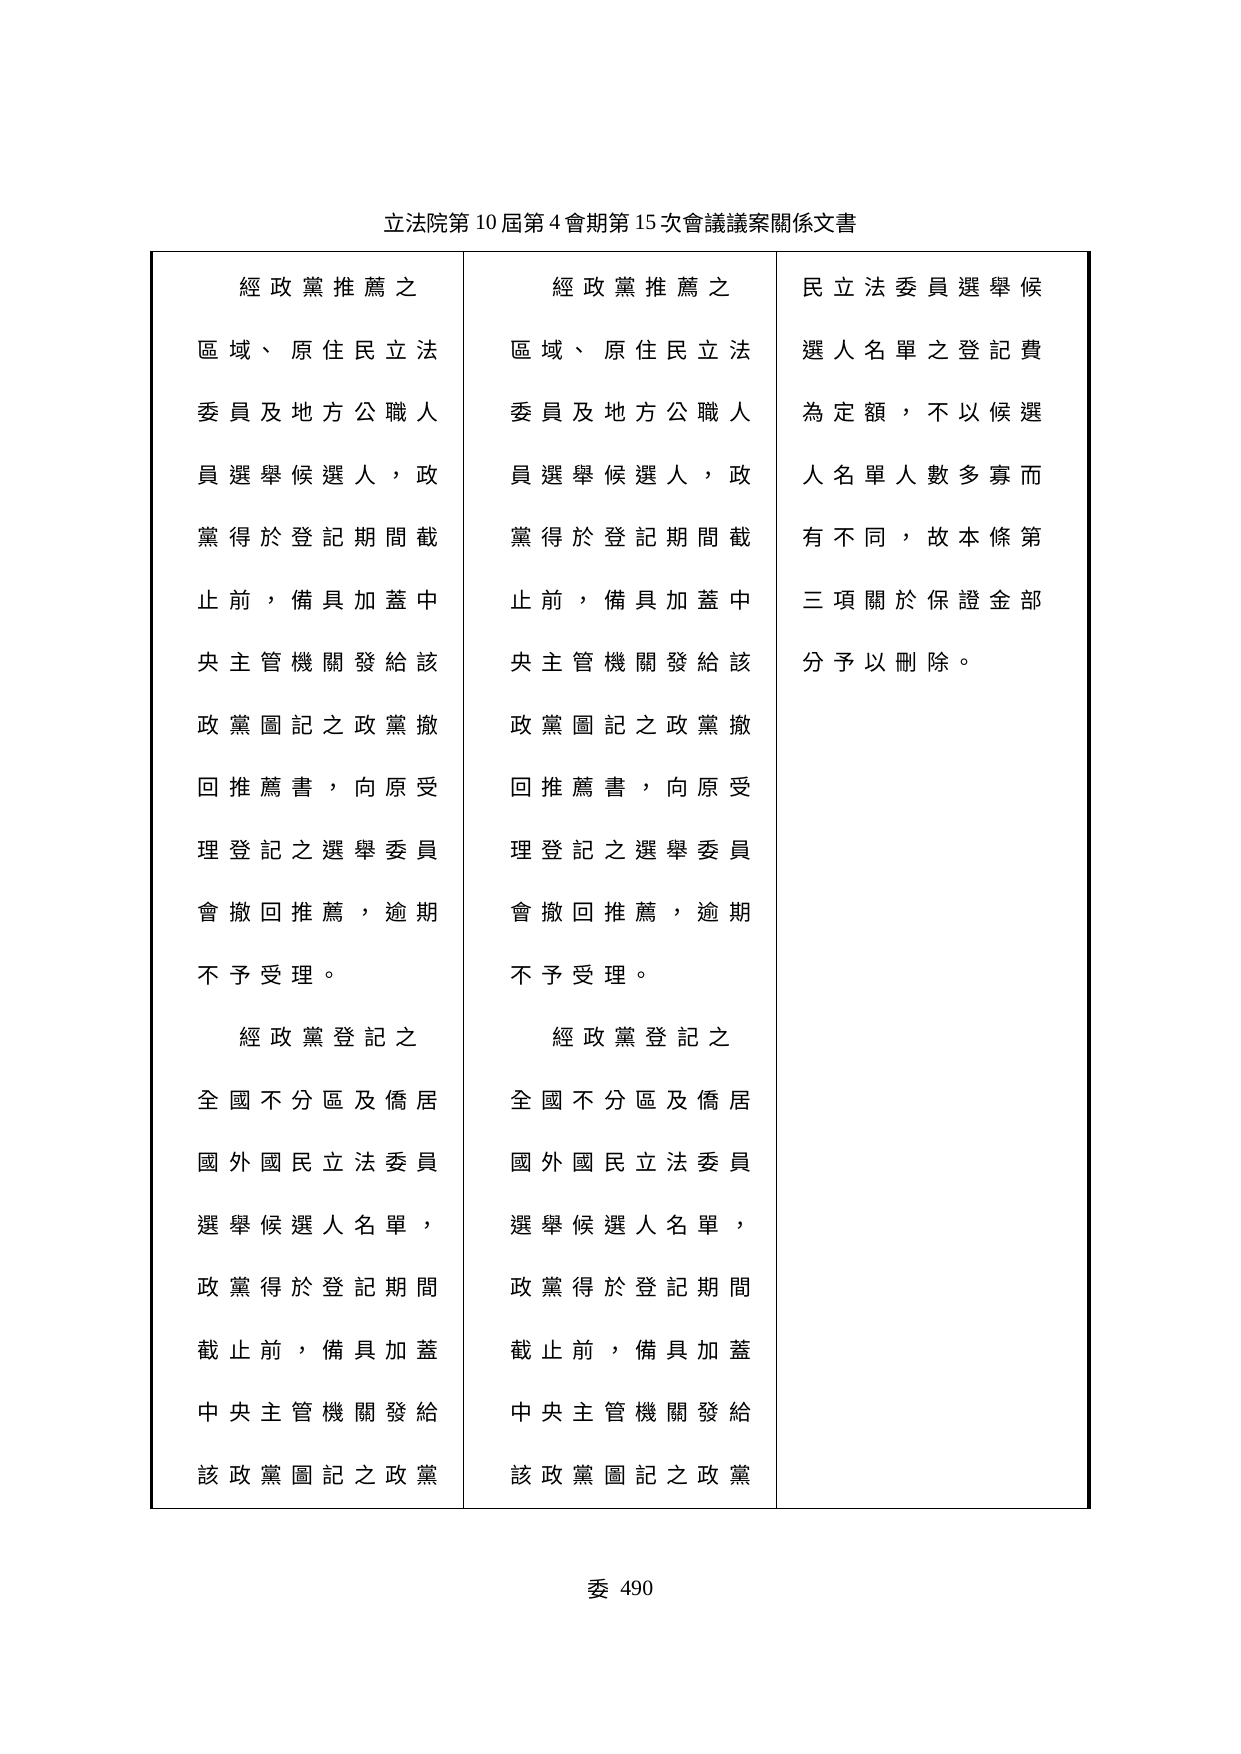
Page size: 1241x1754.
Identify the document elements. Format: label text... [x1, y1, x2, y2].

table_cell 民立法委員選舉候選人名單之登記費為定額，不以候選人名單人數多寡而有不同，故本條第三項關於保證金部分予以刪除。 [777, 252, 1087, 1508]
table_cell 經政黨推薦之區域、原住民立法委員及地方公職人員選舉候選人，政黨得於登記期間截止前，備具加蓋中央主管機關發給該政黨圖記之政黨撤回推薦書，向原受理登記之選舉委員會撤回推薦，逾期不予受理。 經政黨登記之全國不分區及僑居國外國民立法委員選舉候選人名單，政黨得於登記期間截止前，備具加蓋中央主管機關發給該政黨圖記之政黨 [464, 252, 776, 1508]
table_cell 經政黨推薦之區域、原住民立法委員及地方公職人員選舉候選人，政黨得於登記期間截止前，備具加蓋中央主管機關發給該政黨圖記之政黨撤回推薦書，向原受理登記之選舉委員會撤回推薦，逾期不予受理。 經政黨登記之全國不分區及僑居國外國民立法委員選舉候選人名單，政黨得於登記期間截止前，備具加蓋中央主管機關發給該政黨圖記之政黨 [153, 252, 463, 1508]
